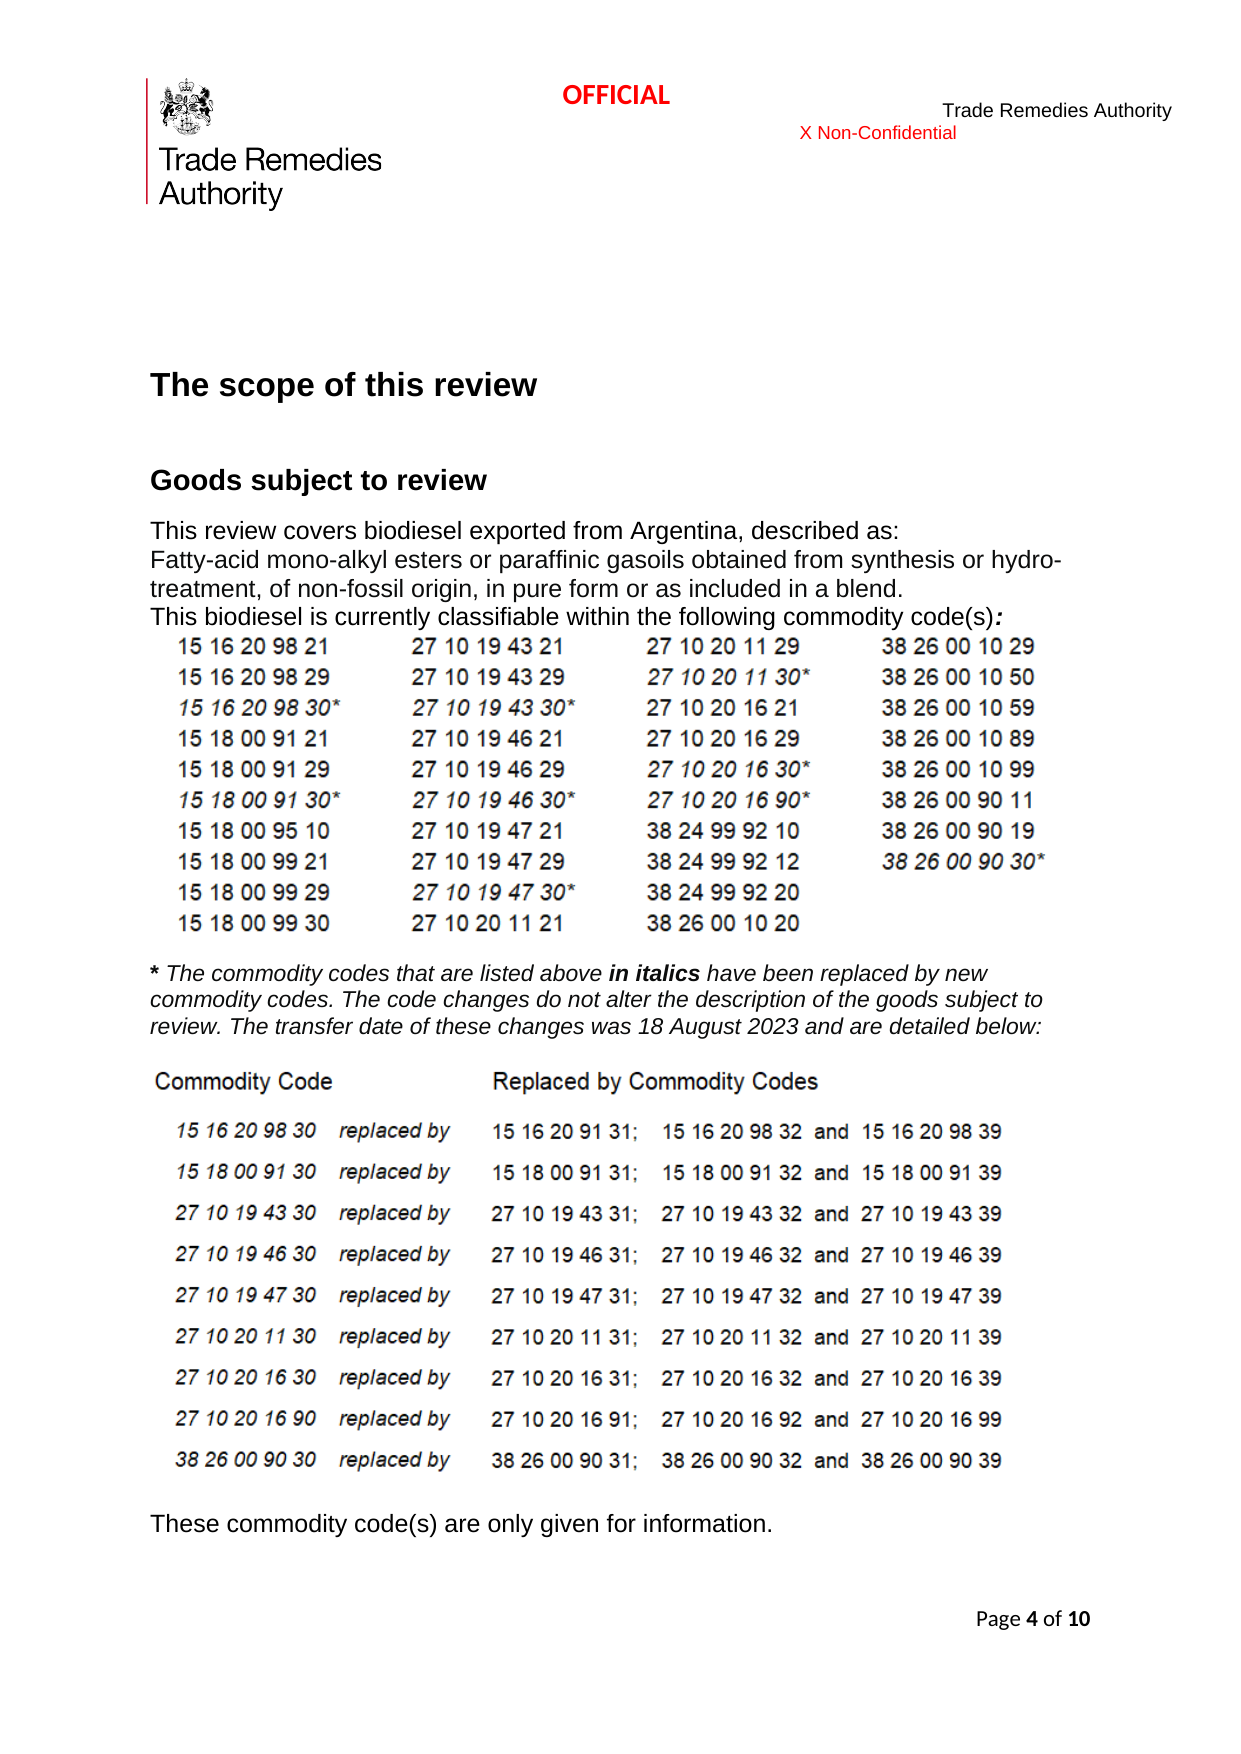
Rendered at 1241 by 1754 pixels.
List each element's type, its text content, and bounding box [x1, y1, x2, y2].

text This biodiesel is currently classifiable within the following commodity code(s): [150, 602, 1090, 631]
text Goods subject to review [150, 463, 1090, 497]
text This review covers biodiesel exported from Argentina, described as: [150, 516, 1090, 545]
text * The commodity codes that are listed above in italics have been replaced by new commodity codes. The code changes do not alter the description of the goods subject to review. The transfer date of these changes was 18 August 2023 and are detailed below: [150, 960, 1090, 1039]
subtitle The scope of this review [150, 365, 1090, 403]
text Fatty-acid mono-alkyl esters or paraffinic gasoils obtained from synthesis or hydro-treatment, of non-fossil origin, in pure form or as included in a blend. [150, 545, 1090, 602]
text These commodity code(s) are only given for information. [150, 1509, 1090, 1538]
